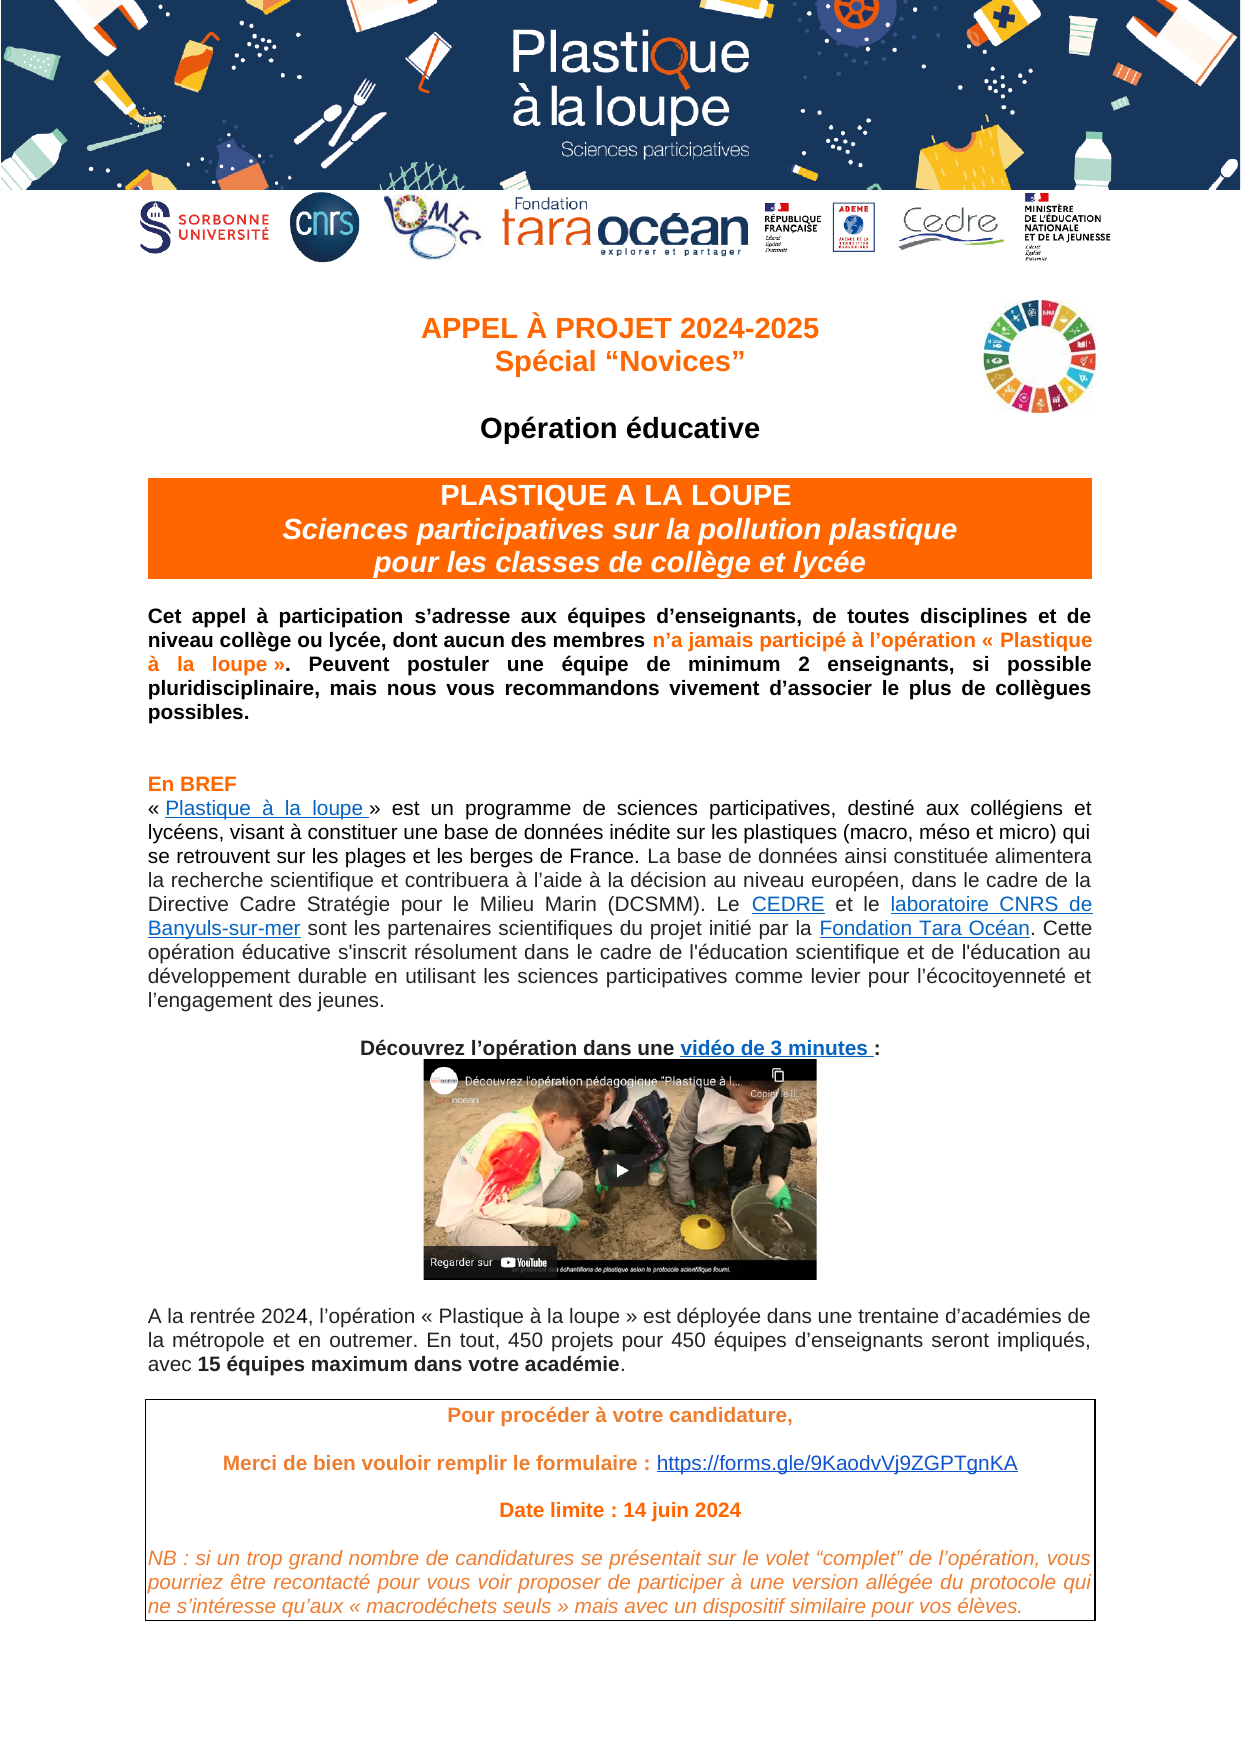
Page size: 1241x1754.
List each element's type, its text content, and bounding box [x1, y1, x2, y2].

text NB : si un trop grand nombre de candidatures se présentait sur le volet “complet” de l’opération, vous pourriez être recontacté pour vous voir proposer de participer à une version allégée du protocole qui ne s’intéresse qu’aux « macrodéchets seuls » mais avec un dispositif similaire pour vos élèves. [146, 1543, 1094, 1620]
text Cet appel à participation s’adresse aux équipes d’enseignants, de toutes disciplines et de niveau collège ou lycée, dont aucun des membres n’a jamais participé à l’opération « Plastique à la loupe ». Peuvent postuler une équipe de minimum 2 enseignants, si possible pluridisciplinaire, mais nous vous recommandons vivement d’associer le plus de collègues possibles. [148, 604, 1092, 724]
text PLASTIQUE A LA LOUPE [148, 478, 1092, 512]
text Sciences participatives sur la pollution plastique [148, 512, 1092, 545]
text « Plastique à la loupe » est un programme de sciences participatives, destiné aux collégiens et lycéens, visant à constituer une base de données inédite sur les plastiques (macro, méso et micro) qui se retrouvent sur les plages et les berges de France. La base de données ainsi constituée alimentera la recherche scientifique et contribuera à l’aide à la décision au niveau européen, dans le cadre de la Directive Cadre Stratégie pour le Milieu Marin (DCSMM). Le CEDRE et le laboratoire CNRS de Banyuls-sur-mer sont les partenaires scientifiques du projet initié par la Fondation Tara Océan. Cette opération éducative s'inscrit résolument dans le cadre de l'éducation scientifique et de l'éducation au développement durable en utilisant les sciences participatives comme levier pour l’écocitoyenneté et l’engagement des jeunes. [148, 796, 1092, 1011]
picture [423, 1059, 817, 1280]
text Date limite : 14 juin 2024 [148, 1498, 1092, 1522]
text Découvrez l’opération dans une vidéo de 3 minutes : [148, 1035, 1092, 1059]
picture [1, 0, 1241, 264]
text pour les classes de collège et lycée [148, 545, 1092, 579]
text Merci de bien vouloir remplir le formulaire : https://forms.gle/9KaodvVj9ZGPTgnKA [148, 1450, 1092, 1474]
text Pour procéder à votre candidature, [146, 1400, 1094, 1426]
text A la rentrée 2024, l’opération « Plastique à la loupe » est déployée dans une trentaine d’académies de la métropole et en outremer. En tout, 450 projets pour 450 équipes d’enseignants seront impliqués, avec 15 équipes maximum dans votre académie. [148, 1303, 1092, 1375]
text Opération éducative [148, 411, 1092, 445]
text En BREF [148, 772, 1092, 796]
text Spécial “Novices” [148, 344, 983, 378]
text APPEL À PROJET 2024-2025 [148, 311, 983, 344]
picture [983, 300, 1096, 413]
